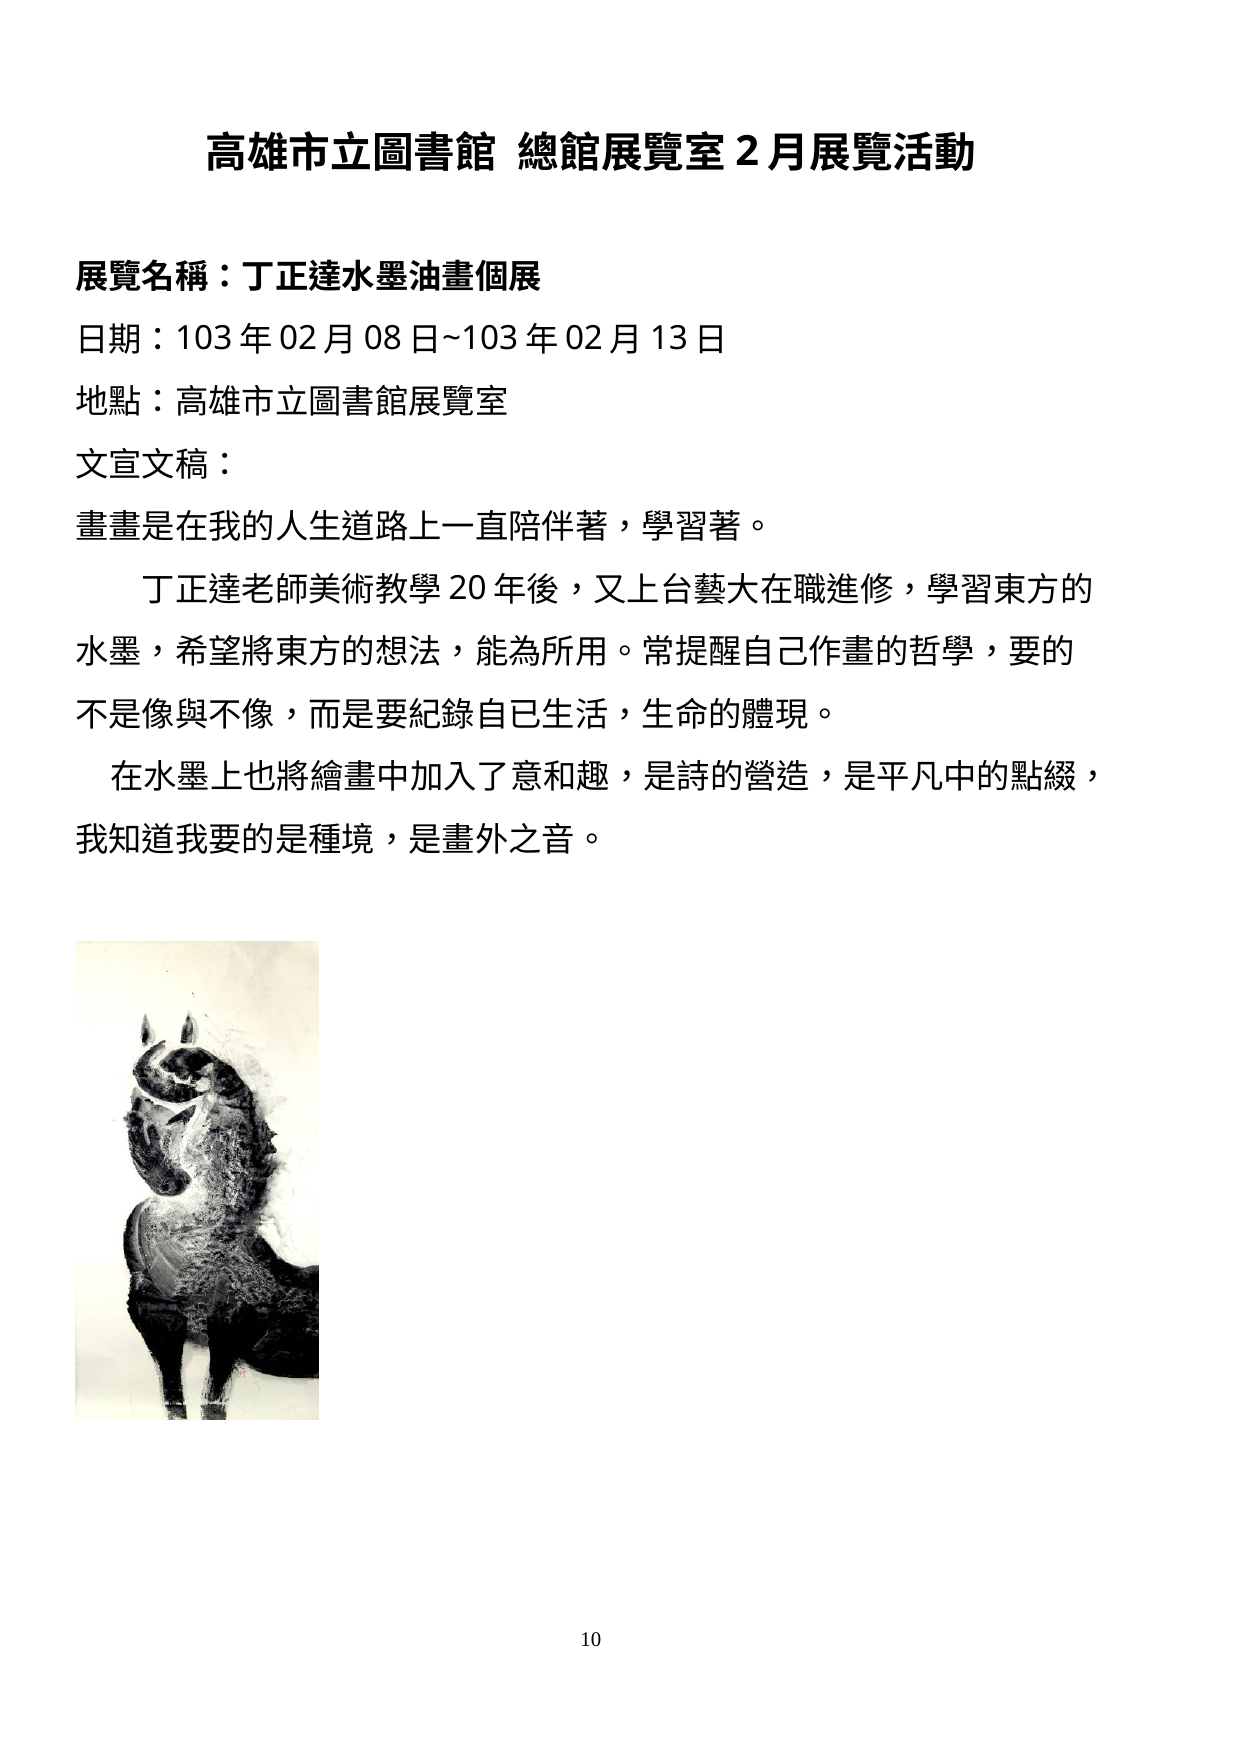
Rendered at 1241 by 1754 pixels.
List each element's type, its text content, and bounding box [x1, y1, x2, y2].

text 在水墨上也將繪畫中加入了意和趣，是詩的營造，是平凡中的點綴，我知道我要的是種境，是畫外之音。 [75, 733, 1106, 858]
text 高雄市立圖書館 總館展覽室2月展覽活動 [75, 108, 1106, 170]
text 展覽名稱：丁正達水墨油畫個展 [75, 233, 1106, 295]
text 畫畫是在我的人生道路上一直陪伴著，學習著。 [75, 483, 1106, 545]
text 丁正達老師美術教學20年後，又上台藝大在職進修，學習東方的水墨，希望將東方的想法，能為所用。常提醒自己作畫的哲學，要的不是像與不像，而是要紀錄自已生活，生命的體現。 [75, 545, 1106, 733]
text 日期：103年02月08日~103年02月13日 [75, 295, 1106, 358]
text 地點：高雄市立圖書館展覽室 [75, 358, 1106, 420]
text 文宣文稿： [75, 420, 1066, 483]
